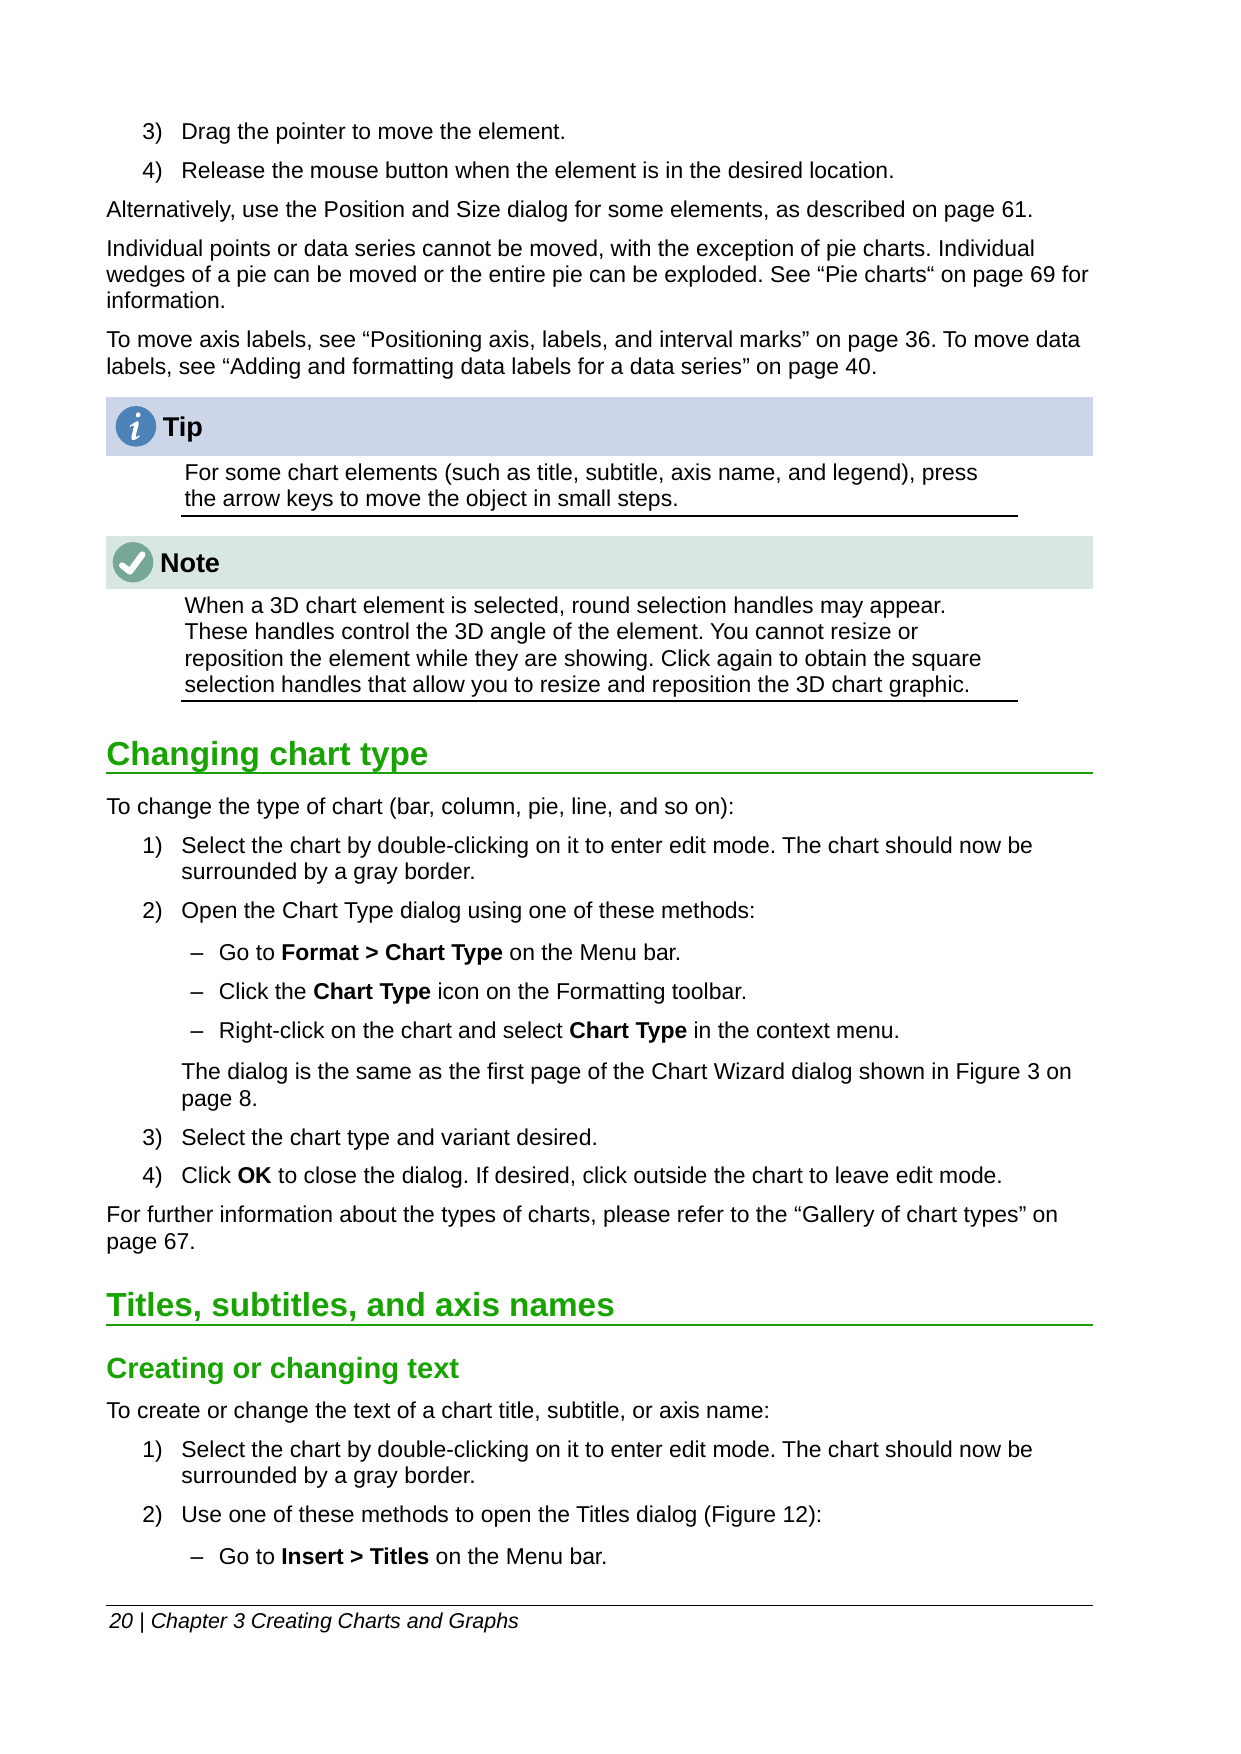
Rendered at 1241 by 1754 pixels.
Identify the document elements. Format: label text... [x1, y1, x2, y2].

list Open the Chart Type dialog using one of these methods: [162, 897, 1093, 923]
text Alternatively, use the Position and Size dialog for some elements, as described on page 61. [106, 196, 1093, 222]
subtitle Changing chart type [106, 734, 1093, 772]
subtitle Creating or changing text [106, 1351, 1093, 1384]
list Select the chart by double-clicking on it to enter edit mode. The chart should now be surrounded by a gray border. [162, 832, 1093, 884]
text To change the type of chart (bar, column, pie, line, and so on): [106, 793, 1093, 819]
text The dialog is the same as the first page of the Chart Wizard dialog shown in Figure 3 on page 8. [181, 1058, 1093, 1111]
text For further information about the types of charts, please refer to the “Gallery of chart types” on page 67. [106, 1201, 1093, 1254]
text To move axis labels, see “Positioning axis, labels, and interval marks” on page 36. To move data labels, see “Adding and formatting data labels for a data series” on page 40. [106, 326, 1093, 379]
list Go to Format > Chart Type on the Menu bar. [187, 936, 1093, 965]
subtitle Titles, subtitles, and axis names [106, 1285, 1093, 1324]
text To create or change the text of a chart title, subtitle, or axis name: [106, 1397, 1093, 1423]
text For some chart elements (such as title, subtitle, axis name, and legend), press the arrow keys to move the object in small steps. [181, 456, 1018, 515]
text Individual points or data series cannot be moved, with the exception of pie charts. Individual wedges of a pie can be moved or the entire pie can be exploded. See “Pie charts“ on page 69 for information. [106, 235, 1093, 314]
list Release the mouse button when the element is in the desired location. [162, 157, 1093, 183]
subtitle Note [106, 536, 1093, 589]
subtitle Tip [106, 397, 1093, 456]
list Right-click on the chart and select Chart Type in the context menu. [187, 1014, 1093, 1046]
list Select the chart by double-clicking on it to enter edit mode. The chart should now be surrounded by a gray border. [162, 1436, 1093, 1488]
text When a 3D chart element is selected, round selection handles may appear. These handles control the 3D angle of the element. You cannot resize or reposition the element while they are showing. Click again to obtain the square selection handles that allow you to resize and reposition the 3D chart graphic. [181, 589, 1018, 700]
list Click the Chart Type icon on the Formatting toolbar. [187, 975, 1093, 1004]
list Use one of these methods to open the Titles dialog (Figure 12): [162, 1501, 1093, 1527]
list Go to Insert > Titles on the Menu bar. [187, 1540, 1093, 1572]
list Click OK to close the dialog. If desired, click outside the chart to leave edit mode. [162, 1162, 1093, 1189]
list Drag the pointer to move the element. [162, 118, 1093, 144]
list Select the chart type and variant desired. [162, 1123, 1093, 1150]
